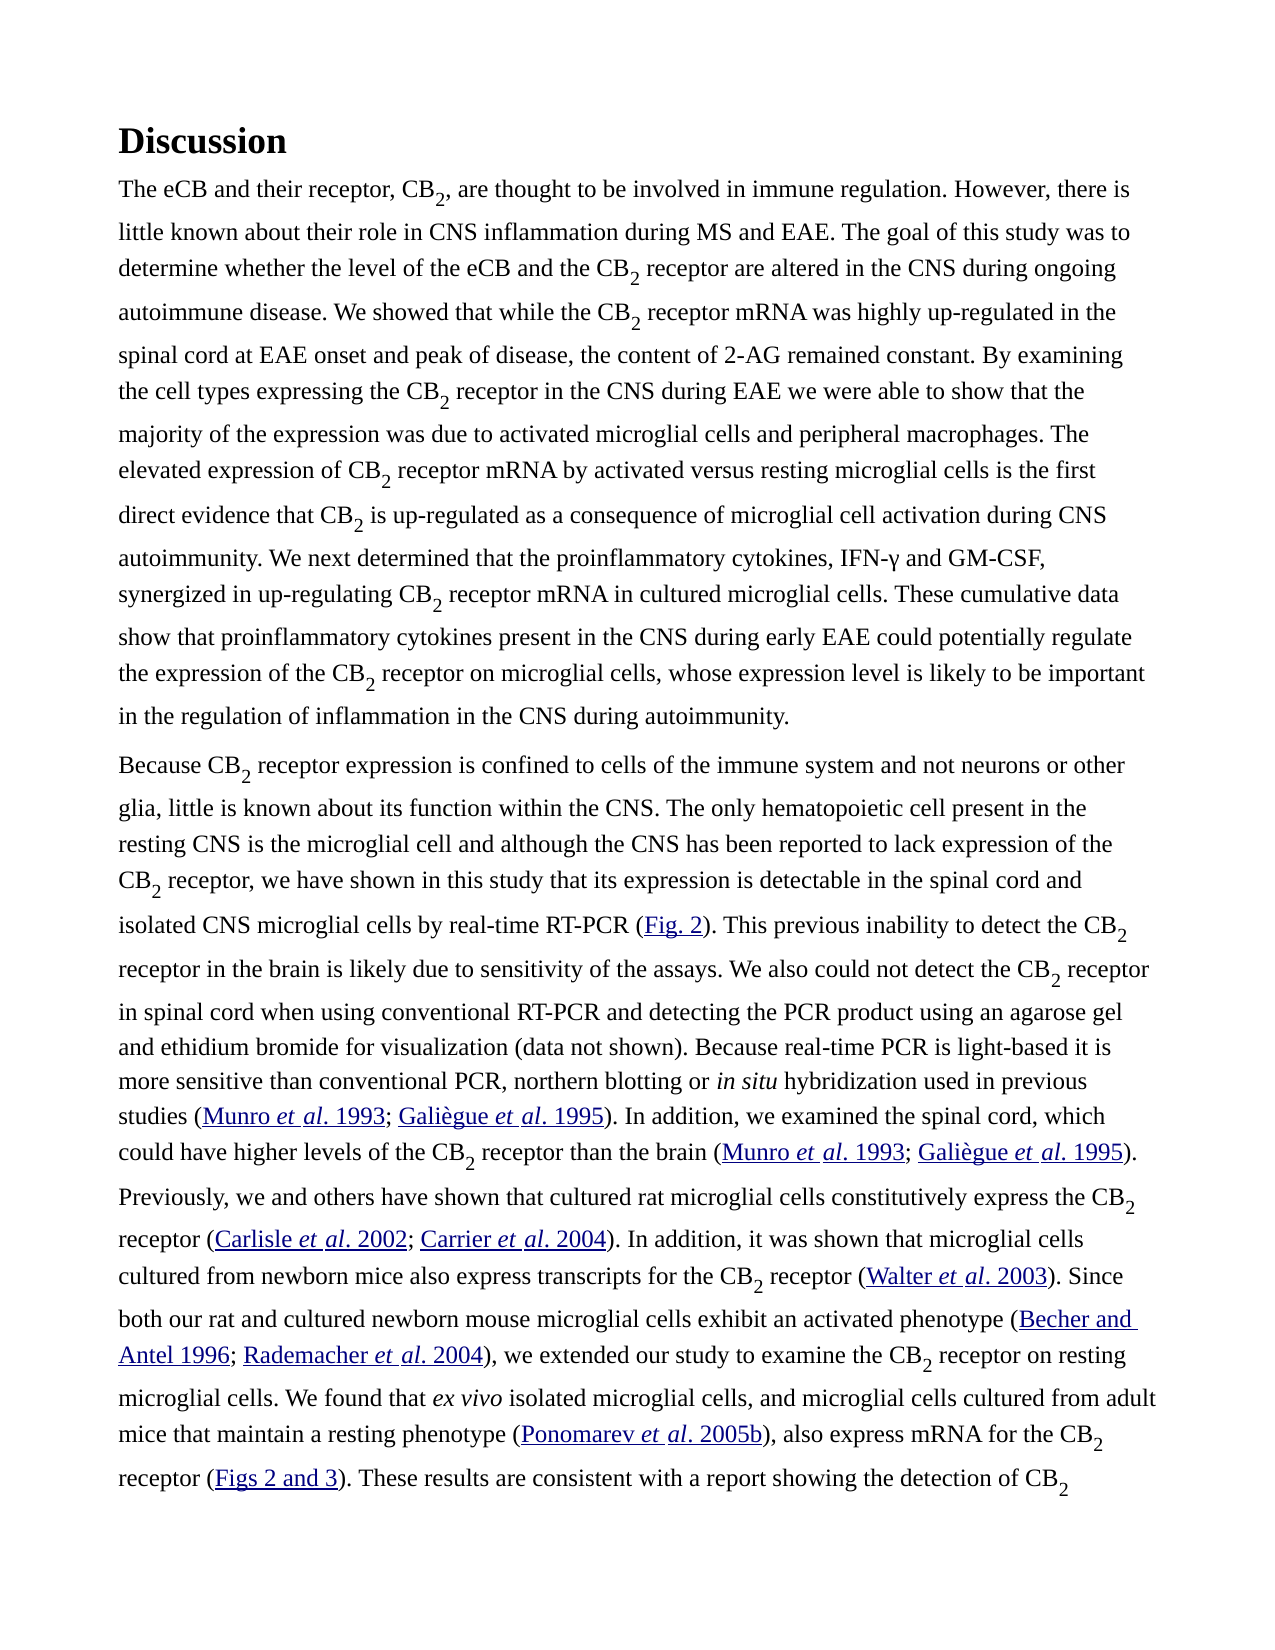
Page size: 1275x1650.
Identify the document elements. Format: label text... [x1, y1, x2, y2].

text The eCB and their receptor, CB2, are thought to be involved in immune regulation. However, there is little known about their role in CNS inflammation during MS and EAE. The goal of this study was to determine whether the level of the eCB and the CB2 receptor are altered in the CNS during ongoing autoimmune disease. We showed that while the CB2 receptor mRNA was highly up-regulated in the spinal cord at EAE onset and peak of disease, the content of 2-AG remained constant. By examining the cell types expressing the CB2 receptor in the CNS during EAE we were able to show that the majority of the expression was due to activated microglial cells and peripheral macrophages. The elevated expression of CB2 receptor mRNA by activated versus resting microglial cells is the first direct evidence that CB2 is up-regulated as a consequence of microglial cell activation during CNS autoimmunity. We next determined that the proinflammatory cytokines, IFN-γ and GM-CSF, synergized in up-regulating CB2 receptor mRNA in cultured microglial cells. These cumulative data show that proinflammatory cytokines present in the CNS during early EAE could potentially regulate the expression of the CB2 receptor on microglial cells, whose expression level is likely to be important in the regulation of inflammation in the CNS during autoimmunity. [118, 174, 1157, 730]
text Because CB2 receptor expression is confined to cells of the immune system and not neurons or other glia, little is known about its function within the CNS. The only hematopoietic cell present in the resting CNS is the microglial cell and although the CNS has been reported to lack expression of the CB2 receptor, we have shown in this study that its expression is detectable in the spinal cord and isolated CNS microglial cells by real-time RT-PCR (Fig. 2). This previous inability to detect the CB2 receptor in the brain is likely due to sensitivity of the assays. We also could not detect the CB2 receptor in spinal cord when using conventional RT-PCR and detecting the PCR product using an agarose gel and ethidium bromide for visualization (data not shown). Because real-time PCR is light-based it is more sensitive than conventional PCR, northern blotting or in situ hybridization used in previous studies (Munro et al. 1993; Galiègue et al. 1995). In addition, we examined the spinal cord, which could have higher levels of the CB2 receptor than the brain (Munro et al. 1993; Galiègue et al. 1995). Previously, we and others have shown that cultured rat microglial cells constitutively express the CB2 receptor (Carlisle et al. 2002; Carrier et al. 2004). In addition, it was shown that microglial cells cultured from newborn mice also express transcripts for the CB2 receptor (Walter et al. 2003). Since both our rat and cultured newborn mouse microglial cells exhibit an activated phenotype (Becher and Antel 1996; Rademacher et al. 2004), we extended our study to examine the CB2 receptor on resting microglial cells. We found that ex vivo isolated microglial cells, and microglial cells cultured from adult mice that maintain a resting phenotype (Ponomarev et al. 2005b), also express mRNA for the CB2 receptor (Figs 2 and 3). These results are consistent with a report showing the detection of CB2 [118, 750, 1157, 1501]
subtitle Discussion [118, 118, 1157, 161]
